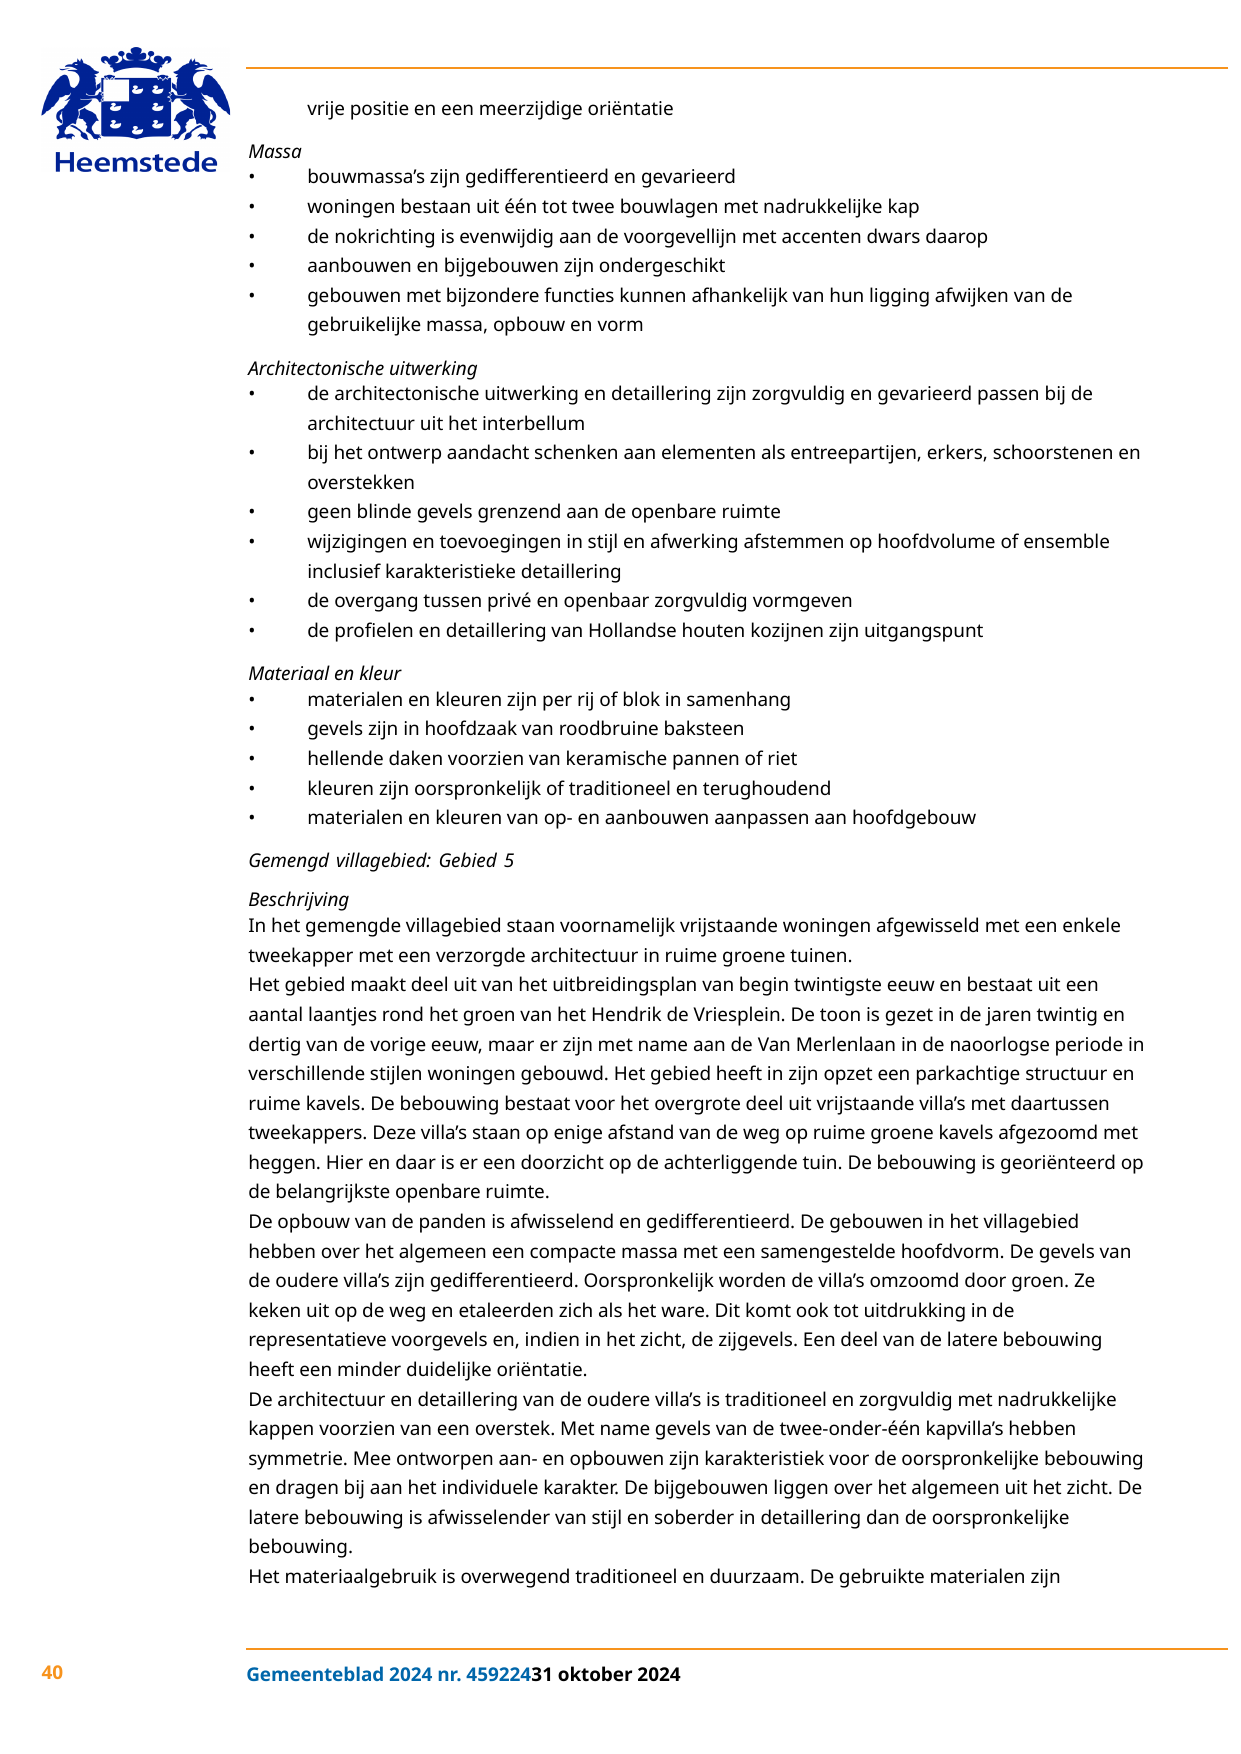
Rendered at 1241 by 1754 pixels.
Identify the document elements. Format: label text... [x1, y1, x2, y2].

text De architectuur en detaillering van de oudere villa’s is traditioneel en zorgvuldig met nadrukkelijke kappen voorzien van een overstek. Met name gevels van de twee-onder-één kapvilla’s hebben symmetrie. Mee ontworpen aan- en opbouwen zijn karakteristiek voor de oorspronkelijke bebouwing en dragen bij aan het individuele karakter. De bijgebouwen liggen over het algemeen uit het zicht. De latere bebouwing is afwisselender van stijl en soberder in detaillering dan de oorspronkelijke bebouwing. [248, 1386, 1152, 1559]
text Massa [248, 138, 1152, 164]
list de architectonische uitwerking en detaillering zijn zorgvuldig en gevarieerd passen bij de architectuur uit het interbellum [248, 380, 1152, 436]
list kleuren zijn oorspronkelijk of traditioneel en terughoudend [248, 775, 1152, 800]
list gevels zijn in hoofdzaak van roodbruine baksteen [248, 716, 1152, 741]
text Architectonische uitwerking [248, 355, 1152, 380]
list bouwmassa’s zijn gedifferentieerd en gevarieerd [248, 164, 1152, 189]
text Materiaal en kleur [248, 660, 1152, 686]
list materialen en kleuren zijn per rij of blok in samenhang [248, 686, 1152, 712]
picture [41, 47, 231, 172]
text Het materiaalgebruik is overwegend traditioneel en duurzaam. De gebruikte materialen zijn [248, 1563, 1152, 1589]
text Gemengd villagebied: Gebied 5 [248, 847, 1152, 873]
list woningen bestaan uit één tot twee bouwlagen met nadrukkelijke kap [248, 193, 1152, 219]
list de overgang tussen privé en openbaar zorgvuldig vormgeven [248, 587, 1152, 613]
text Beschrijving [248, 887, 1152, 912]
text De opbouw van de panden is afwisselend en gedifferentieerd. De gebouwen in het villagebied hebben over het algemeen een compacte massa met een samengestelde hoofdvorm. De gevels van de oudere villa’s zijn gedifferentieerd. Oorspronkelijk worden de villa’s omzoomd door groen. Ze keken uit op de weg en etaleerden zich als het ware. Dit komt ook tot uitdrukking in de representatieve voorgevels en, indien in het zicht, de zijgevels. Een deel van de latere bebouwing heeft een minder duidelijke oriëntatie. [248, 1208, 1152, 1382]
list de nokrichting is evenwijdig aan de voorgevellijn met accenten dwars daarop [248, 223, 1152, 248]
text Het gebied maakt deel uit van het uitbreidingsplan van begin twintigste eeuw en bestaat uit een aantal laantjes rond het groen van het Hendrik de Vriesplein. De toon is gezet in de jaren twintig en dertig van de vorige eeuw, maar er zijn met name aan de Van Merlenlaan in de naoorlogse periode in verschillende stijlen woningen gebouwd. Het gebied heeft in zijn opzet een parkachtige structuur en ruime kavels. De bebouwing bestaat voor het overgrote deel uit vrijstaande villa’s met daartussen tweekappers. Deze villa’s staan op enige afstand van de weg op ruime groene kavels afgezoomd met heggen. Hier en daar is er een doorzicht op de achterliggende tuin. De bebouwing is georiënteerd op de belangrijkste openbare ruimte. [248, 972, 1152, 1204]
list hellende daken voorzien van keramische pannen of riet [248, 745, 1152, 771]
list vrije positie en een meerzijdige oriëntatie [248, 95, 1152, 121]
list gebouwen met bijzondere functies kunnen afhankelijk van hun ligging afwijken van de gebruikelijke massa, opbouw en vorm [248, 282, 1152, 337]
text In het gemengde villagebied staan voornamelijk vrijstaande woningen afgewisseld met een enkele tweekapper met een verzorgde architectuur in ruime groene tuinen. [248, 912, 1152, 968]
list wijzigingen en toevoegingen in stijl en afwerking afstemmen op hoofdvolume of ensemble inclusief karakteristieke detaillering [248, 528, 1152, 584]
list aanbouwen en bijgebouwen zijn ondergeschikt [248, 252, 1152, 278]
list geen blinde gevels grenzend aan de openbare ruimte [248, 499, 1152, 524]
list bij het ontwerp aandacht schenken aan elementen als entreepartijen, erkers, schoorstenen en overstekken [248, 439, 1152, 495]
list de profielen en detaillering van Hollandse houten kozijnen zijn uitgangspunt [248, 617, 1152, 643]
list materialen en kleuren van op- en aanbouwen aanpassen aan hoofdgebouw [248, 804, 1152, 830]
